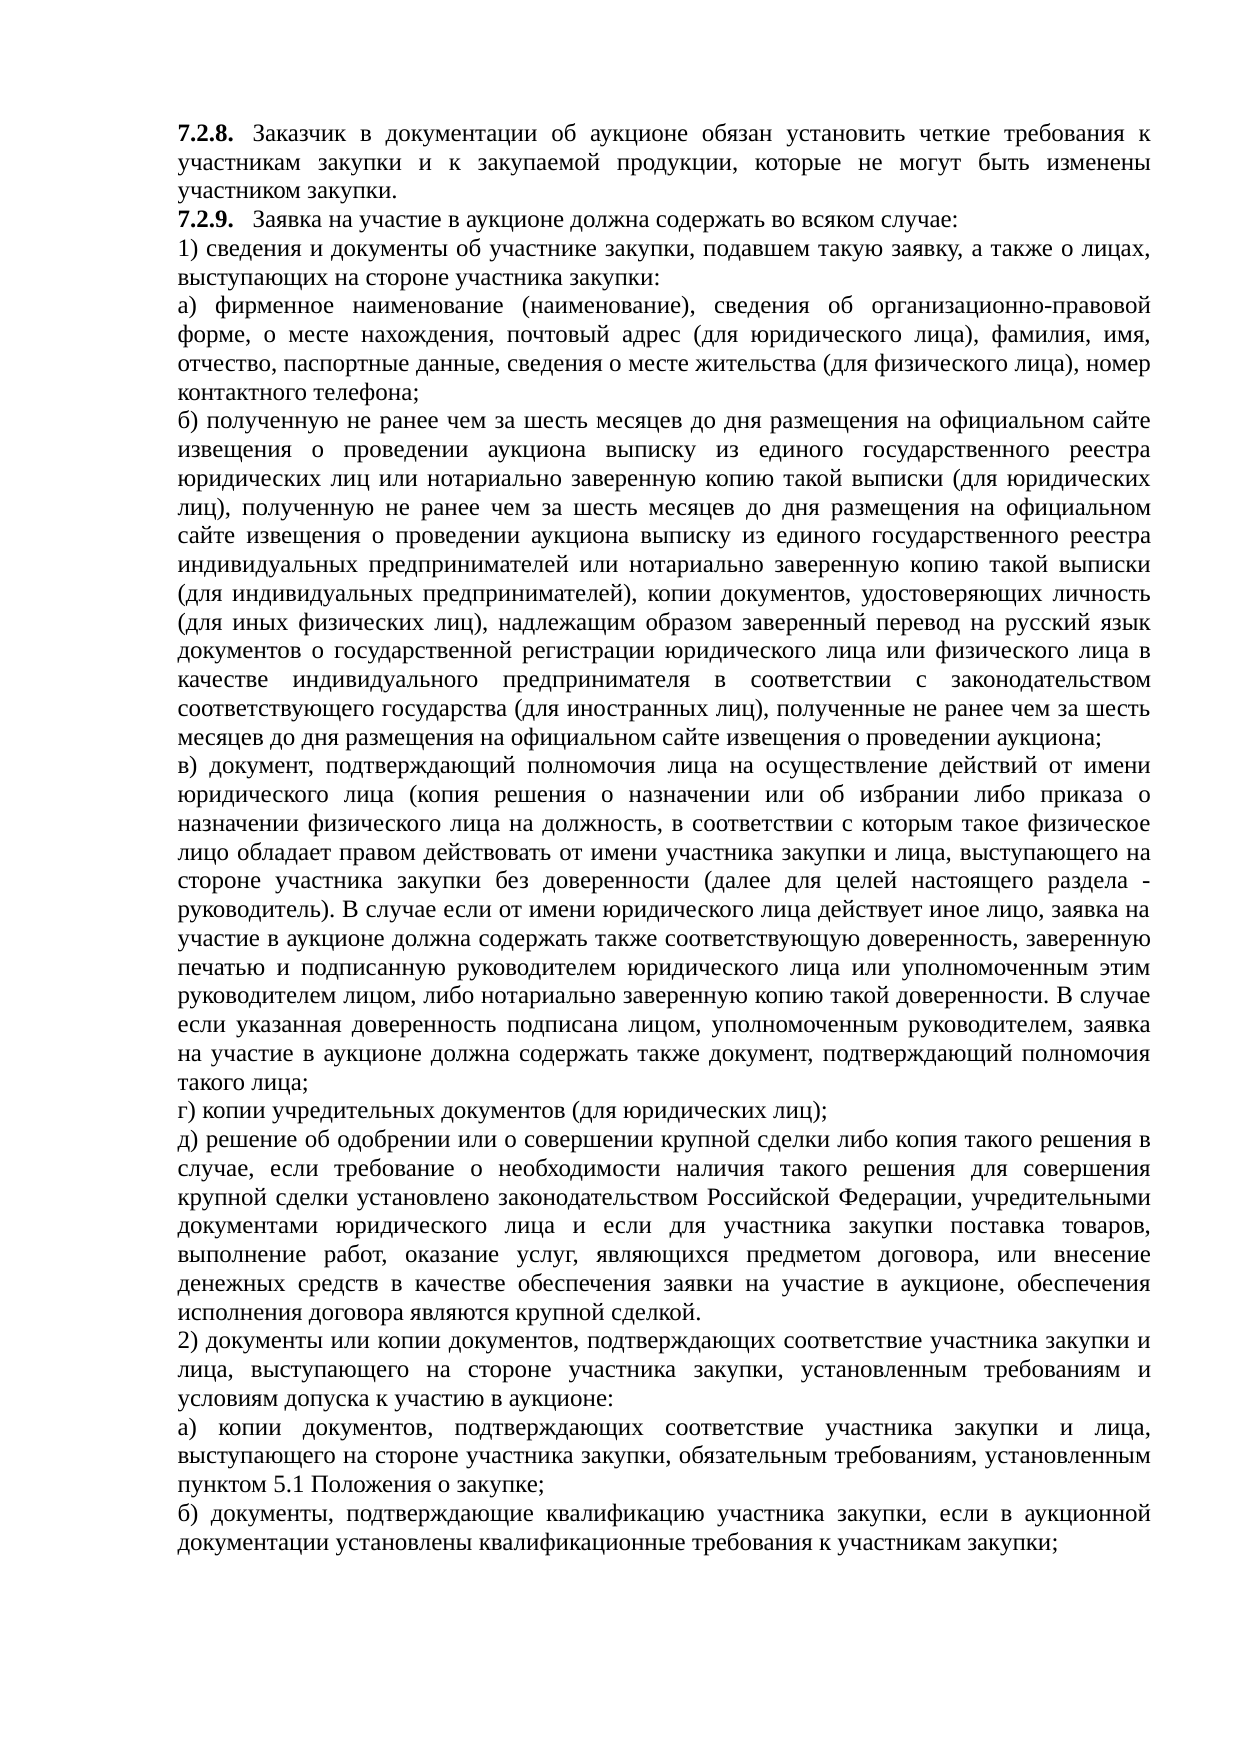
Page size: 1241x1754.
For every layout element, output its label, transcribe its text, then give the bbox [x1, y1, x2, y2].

list Заявка на участие в аукционе должна содержать во всяком случае: [177, 204, 1152, 233]
list Заказчик в документации об аукционе обязан установить четкие требования к участникам закупки и к закупаемой продукции, которые не могут быть изменены участником закупки. [177, 118, 1152, 204]
text д) решение об одобрении или о совершении крупной сделки либо копия такого решения в случае, если требование о необходимости наличия такого решения для совершения крупной сделки установлено законодательством Российской Федерации, учредительными документами юридического лица и если для участника закупки поставка товаров, выполнение работ, оказание услуг, являющихся предметом договора, или внесение денежных средств в качестве обеспечения заявки на участие в аукционе, обеспечения исполнения договора являются крупной сделкой. [177, 1124, 1152, 1326]
text б) полученную не ранее чем за шесть месяцев до дня размещения на официальном сайте извещения о проведении аукциона выписку из единого государственного реестра юридических лиц или нотариально заверенную копию такой выписки (для юридических лиц), полученную не ранее чем за шесть месяцев до дня размещения на официальном сайте извещения о проведении аукциона выписку из единого государственного реестра индивидуальных предпринимателей или нотариально заверенную копию такой выписки (для индивидуальных предпринимателей), копии документов, удостоверяющих личность (для иных физических лиц), надлежащим образом заверенный перевод на русский язык документов о государственной регистрации юридического лица или физического лица в качестве индивидуального предпринимателя в соответствии с законодательством соответствующего государства (для иностранных лиц), полученные не ранее чем за шесть месяцев до дня размещения на официальном сайте извещения о проведении аукциона; [177, 406, 1152, 751]
text а) копии документов, подтверждающих соответствие участника закупки и лица, выступающего на стороне участника закупки, обязательным требованиям, установленным пунктом 5.1 Положения о закупке; [177, 1412, 1152, 1498]
text г) копии учредительных документов (для юридических лиц); [177, 1096, 1152, 1124]
text в) документ, подтверждающий полномочия лица на осуществление действий от имени юридического лица (копия решения о назначении или об избрании либо приказа о назначении физического лица на должность, в соответствии с которым такое физическое лицо обладает правом действовать от имени участника закупки и лица, выступающего на стороне участника закупки без доверенности (далее для целей настоящего раздела - руководитель). В случае если от имени юридического лица действует иное лицо, заявка на участие в аукционе должна содержать также соответствующую доверенность, заверенную печатью и подписанную руководителем юридического лица или уполномоченным этим руководителем лицом, либо нотариально заверенную копию такой доверенности. В случае если указанная доверенность подписана лицом, уполномоченным руководителем, заявка на участие в аукционе должна содержать также документ, подтверждающий полномочия такого лица; [177, 751, 1152, 1096]
text а) фирменное наименование (наименование), сведения об организационно-правовой форме, о месте нахождения, почтовый адрес (для юридического лица), фамилия, имя, отчество, паспортные данные, сведения о месте жительства (для физического лица), номер контактного телефона; [177, 291, 1152, 406]
text 2) документы или копии документов, подтверждающих соответствие участника закупки и лица, выступающего на стороне участника закупки, установленным требованиям и условиям допуска к участию в аукционе: [177, 1326, 1152, 1412]
text 1) сведения и документы об участнике закупки, подавшем такую заявку, а также о лицах, выступающих на стороне участника закупки: [177, 233, 1152, 291]
text б) документы, подтверждающие квалификацию участника закупки, если в аукционной документации установлены квалификационные требования к участникам закупки; [177, 1498, 1152, 1556]
